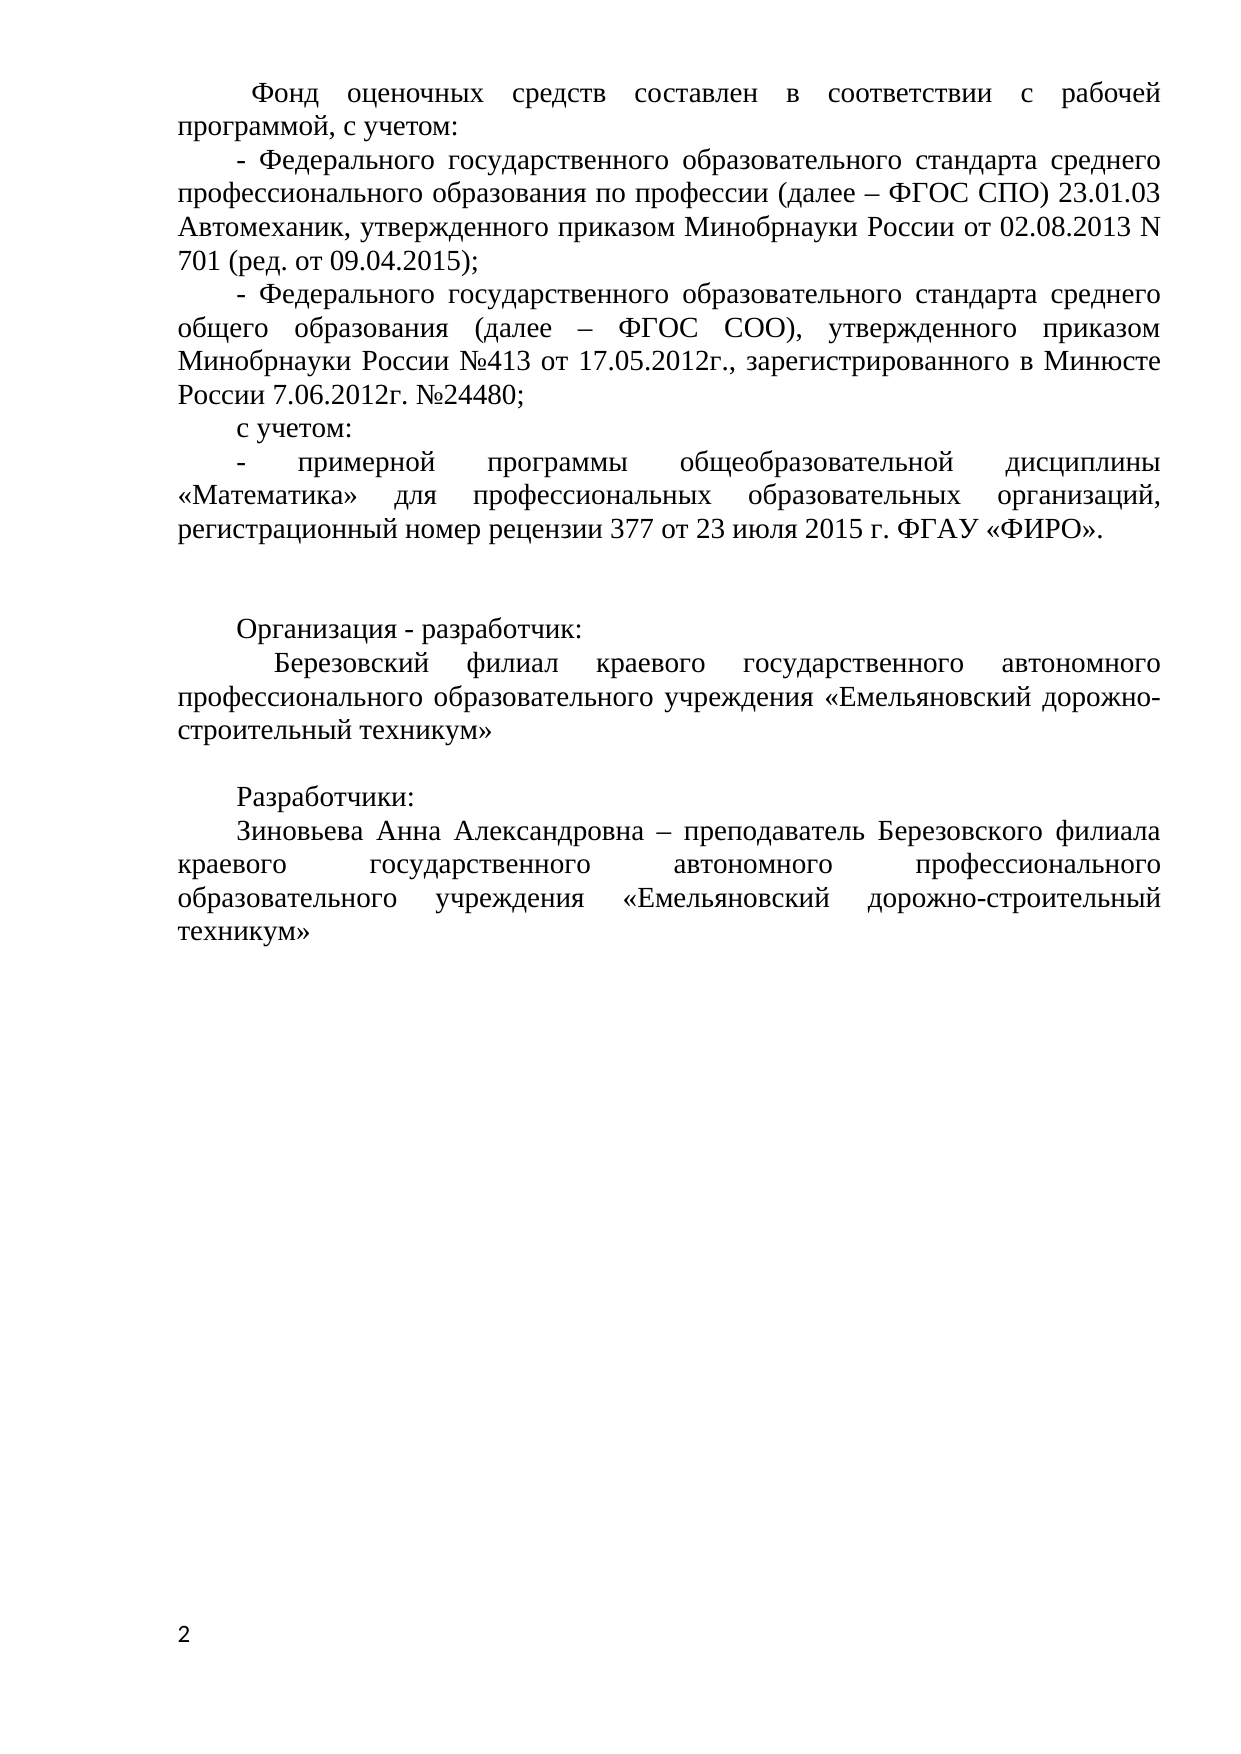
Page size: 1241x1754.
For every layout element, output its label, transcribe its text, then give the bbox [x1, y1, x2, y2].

text с учетом: [177, 410, 1162, 444]
text Разработчики: [177, 779, 1162, 813]
text - примерной программы общеобразовательной дисциплины «Математика» для профессиональных образовательных организаций, регистрационный номер рецензии 377 от 23 июля 2015 г. ФГАУ «ФИРО». [177, 444, 1162, 544]
text Березовский филиал краевого государственного автономного профессионального образовательного учреждения «Емельяновский дорожно-строительный техникум» [177, 645, 1162, 746]
text Фонд оценочных средств составлен в соответствии с рабочей программой, с учетом: [177, 75, 1162, 142]
text - Федерального государственного образовательного стандарта среднего профессионального образования по профессии (далее – ФГОС СПО) 23.01.03 Автомеханик, утвержденного приказом Минобрнауки России от 02.08.2013 N 701 (ред. от 09.04.2015); [177, 142, 1162, 276]
text - Федерального государственного образовательного стандарта среднего общего образования (далее – ФГОС СОО), утвержденного приказом Минобрнауки России №413 от 17.05.2012г., зарегистрированного в Минюсте России 7.06.2012г. №24480; [177, 276, 1162, 410]
text Зиновьева Анна Александровна – преподаватель Березовского филиала краевого государственного автономного профессионального образовательного учреждения «Емельяновский дорожно-строительный техникум» [177, 813, 1162, 947]
text Организация - разработчик: [177, 612, 1162, 645]
